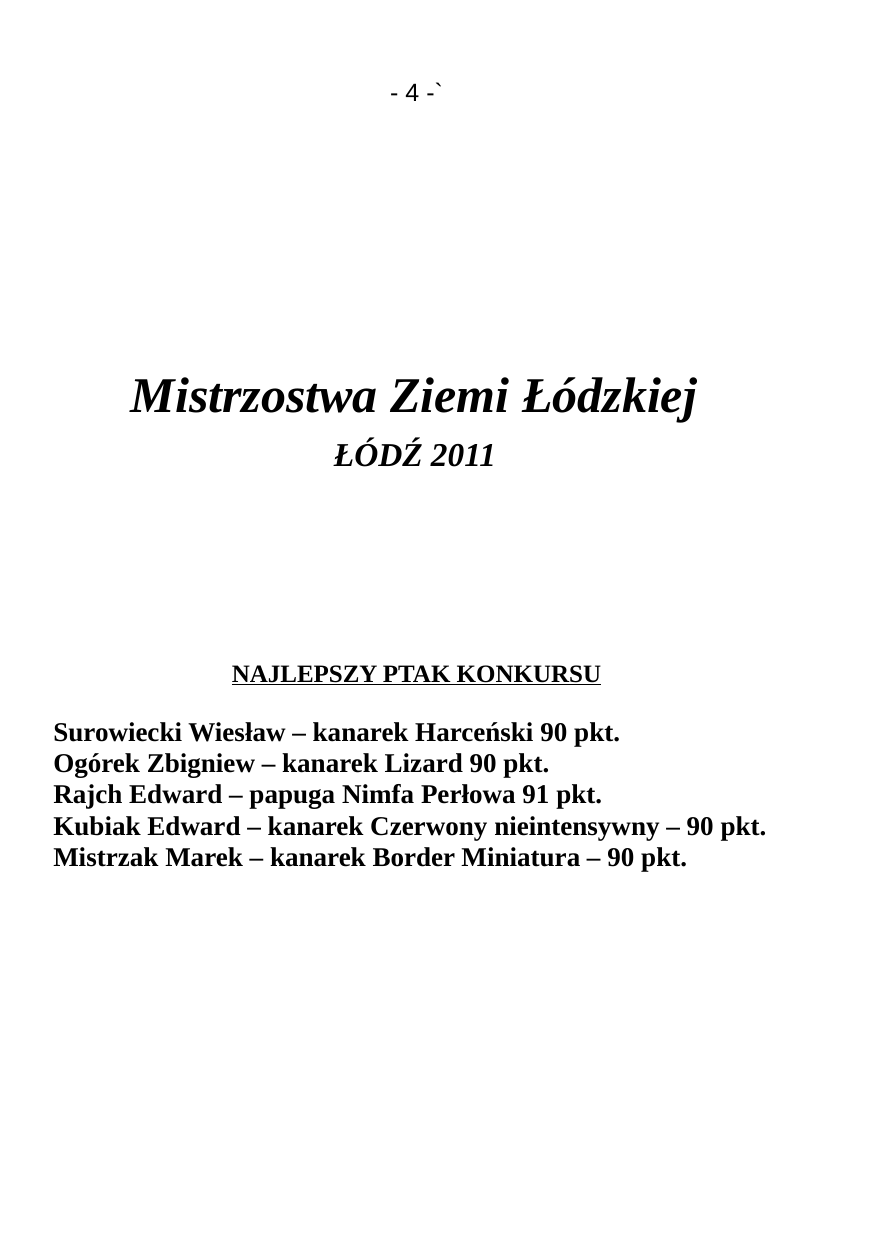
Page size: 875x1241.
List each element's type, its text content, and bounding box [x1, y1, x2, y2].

text Ogórek Zbigniew – kanarek Lizard 90 pkt. [53, 747, 779, 779]
text Rajch Edward – papuga Nimfa Perłowa 91 pkt. [53, 779, 779, 810]
text Surowiecki Wiesław – kanarek Harceński 90 pkt. [53, 716, 779, 747]
text ŁÓDŹ 2011 [53, 436, 779, 474]
text Kubiak Edward – kanarek Czerwony nieintensywny – 90 pkt. [53, 810, 779, 841]
text Mistrzostwa Ziemi Łódzkiej [53, 366, 779, 423]
subtitle NAJLEPSZY PTAK KONKURSU [53, 659, 779, 688]
text Mistrzak Marek – kanarek Border Miniatura – 90 pkt. [53, 841, 779, 872]
